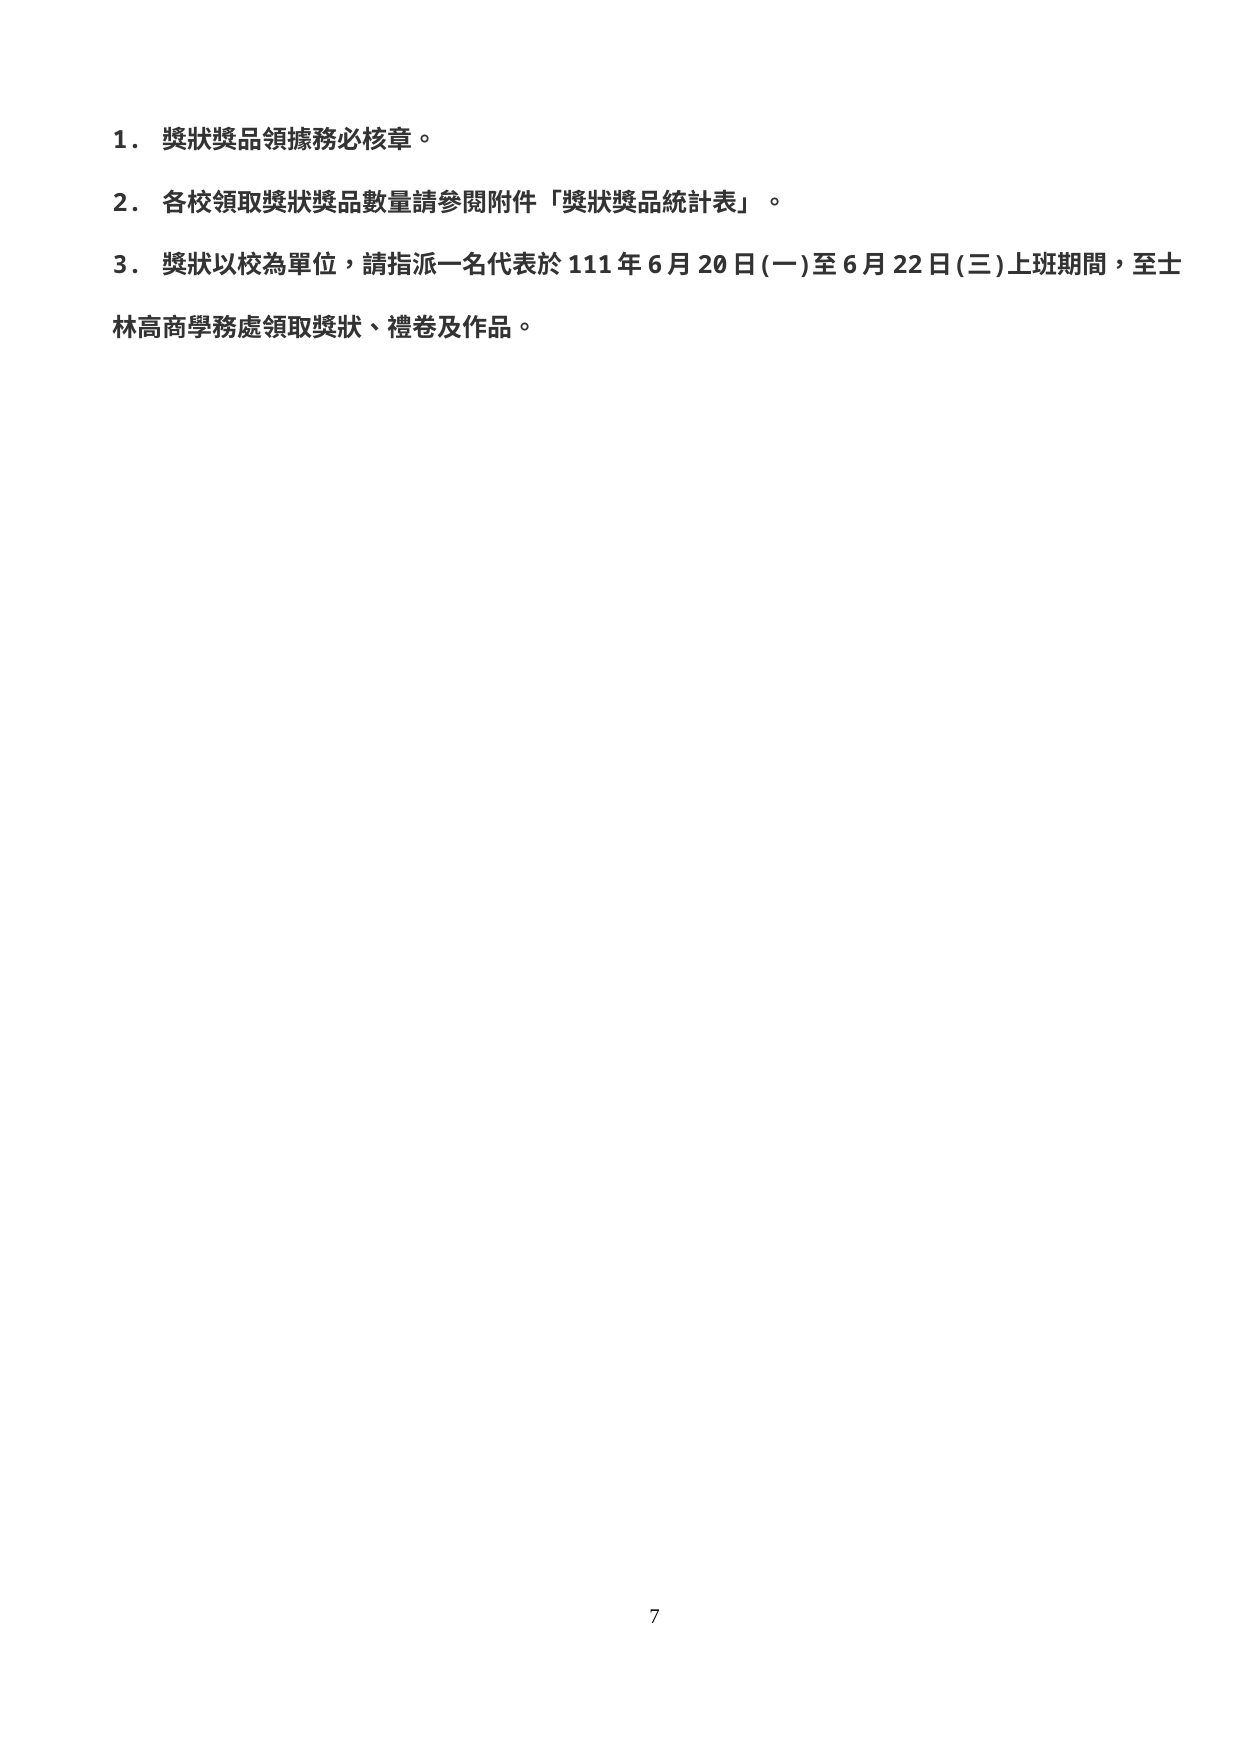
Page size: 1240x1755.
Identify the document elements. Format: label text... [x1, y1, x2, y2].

text 2. 各校領取獎狀獎品數量請參閱附件「獎狀獎品統計表」。 [112, 159, 1196, 221]
text 3. 獎狀以校為單位，請指派一名代表於111年6月20日(一)至6月22日(三)上班期間，至士林高商學務處領取獎狀、禮卷及作品。 [112, 221, 1196, 346]
text 1. 獎狀獎品領據務必核章。 [112, 96, 1196, 159]
